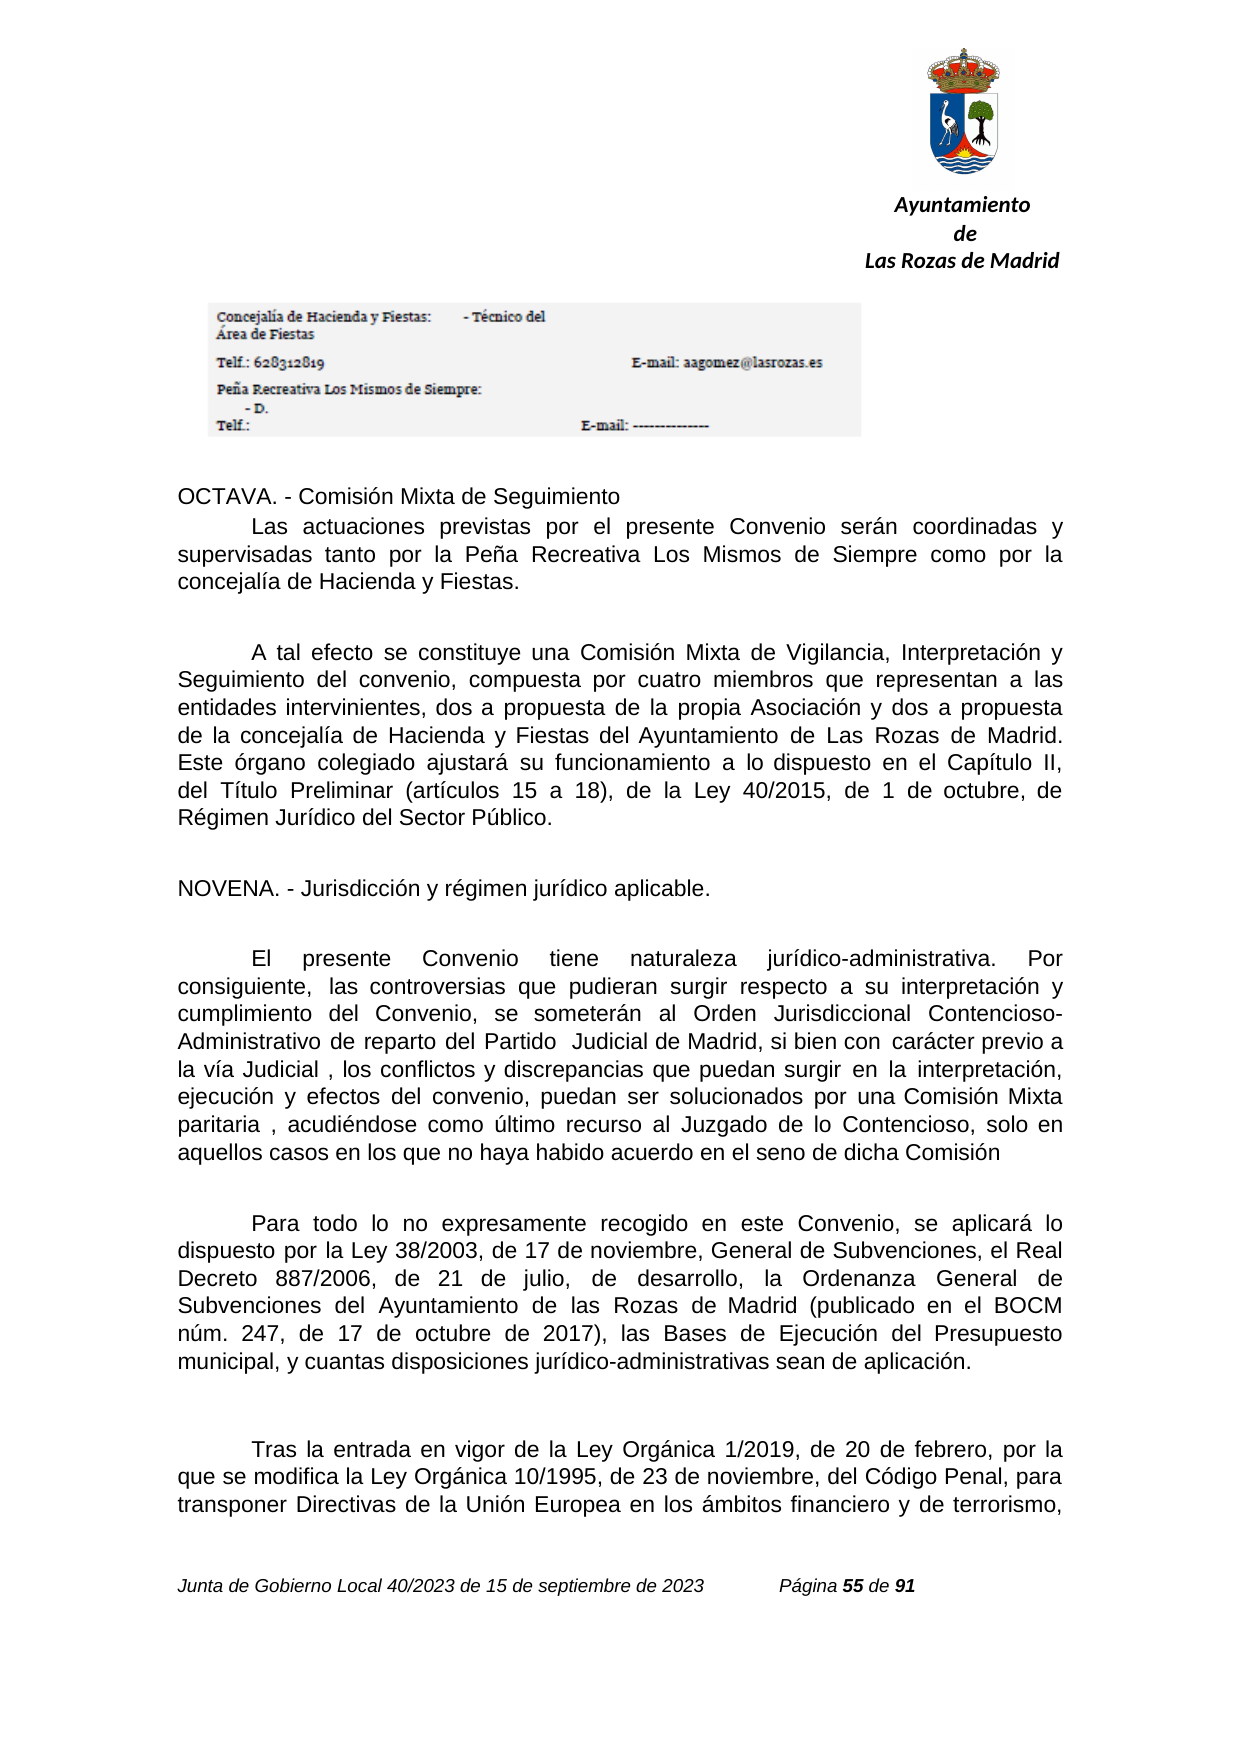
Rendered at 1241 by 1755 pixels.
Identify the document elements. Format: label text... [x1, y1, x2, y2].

text NOVENA. - Jurisdicción y régimen jurídico aplicable. [177, 875, 1063, 902]
text A tal efecto se constituye una Comisión Mixta de Vigilancia, Interpretación y Seguimiento del convenio, compuesta por cuatro miembros que representan a las entidades intervinientes, dos a propuesta de la propia Asociación y dos a propuesta de la concejalía de Hacienda y Fiestas del Ayuntamiento de Las Rozas de Madrid. Este órgano colegiado ajustará su funcionamiento a lo dispuesto en el Capítulo II, del Título Preliminar (artículos 15 a 18), de la Ley 40/2015, de 1 de octubre, de Régimen Jurídico del Sector Público. [177, 639, 1063, 831]
text El presente Convenio tiene naturaleza jurídico-administrativa. Por consiguiente, las controversias que pudieran surgir respecto a su interpretación y cumplimiento del Convenio, se someterán al Orden Jurisdiccional Contencioso-Administrativo de reparto del Partido Judicial de Madrid, si bien con carácter previo a la vía Judicial , los conflictos y discrepancias que puedan surgir en la interpretación, ejecución y efectos del convenio, puedan ser solucionados por una Comisión Mixta paritaria , acudiéndose como último recurso al Juzgado de lo Contencioso, solo en aquellos casos en los que no haya habido acuerdo en el seno de dicha Comisión [177, 945, 1063, 1165]
text Las actuaciones previstas por el presente Convenio serán coordinadas y supervisadas tanto por la Peña Recreativa Los Mismos de Siempre como por la concejalía de Hacienda y Fiestas. [177, 513, 1063, 594]
text Para todo lo no expresamente recogido en este Convenio, se aplicará lo dispuesto por la Ley 38/2003, de 17 de noviembre, General de Subvenciones, el Real Decreto 887/2006, de 21 de julio, de desarrollo, la Ordenanza General de Subvenciones del Ayuntamiento de las Rozas de Madrid (publicado en el BOCM núm. 247, de 17 de octubre de 2017), las Bases de Ejecución del Presupuesto municipal, y cuantas disposiciones jurídico-administrativas sean de aplicación. [177, 1210, 1063, 1374]
text OCTAVA. - Comisión Mixta de Seguimiento [177, 485, 1063, 509]
text Tras la entrada en vigor de la Ley Orgánica 1/2019, de 20 de febrero, por la que se modifica la Ley Orgánica 10/1995, de 23 de noviembre, del Código Penal, para transponer Directivas de la Unión Europea en los ámbitos financiero y de terrorismo, [177, 1436, 1063, 1517]
